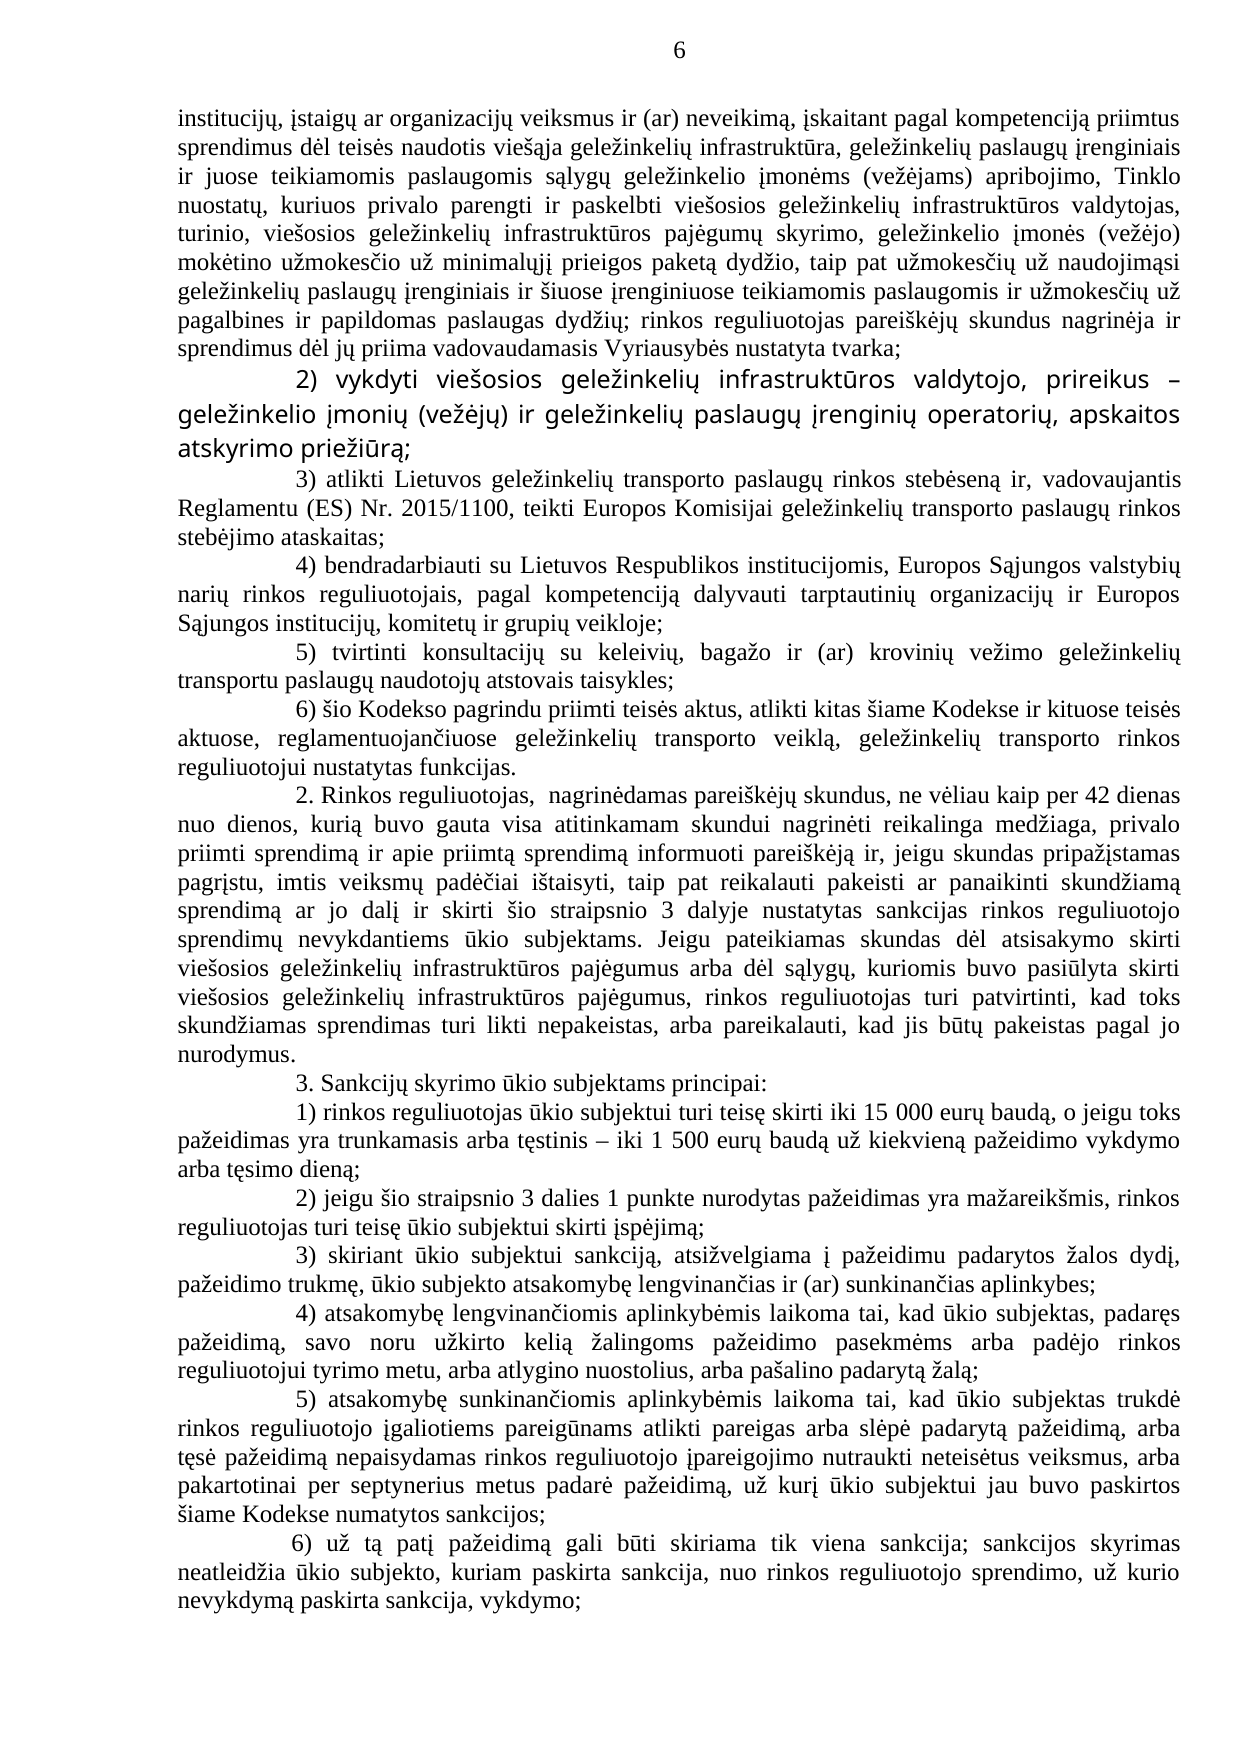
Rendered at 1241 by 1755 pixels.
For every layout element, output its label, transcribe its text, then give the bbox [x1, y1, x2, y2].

text 2) jeigu šio straipsnio 3 dalies 1 punkte nurodytas pažeidimas yra mažareikšmis, rinkos reguliuotojas turi teisę ūkio subjektui skirti įspėjimą; [177, 1183, 1181, 1241]
text 4) bendradarbiauti su Lietuvos Respublikos institucijomis, Europos Sąjungos valstybių narių rinkos reguliuotojais, pagal kompetenciją dalyvauti tarptautinių organizacijų ir Europos Sąjungos institucijų, komitetų ir grupių veikloje; [177, 551, 1181, 637]
text 5) atsakomybę sunkinančiomis aplinkybėmis laikoma tai, kad ūkio subjektas trukdė rinkos reguliuotojo įgaliotiems pareigūnams atlikti pareigas arba slėpė padarytą pažeidimą, arba tęsė pažeidimą nepaisydamas rinkos reguliuotojo įpareigojimo nutraukti neteisėtus veiksmus, arba pakartotinai per septynerius metus padarė pažeidimą, už kurį ūkio subjektui jau buvo paskirtos šiame Kodekse numatytos sankcijos; [177, 1384, 1181, 1528]
text 3. Sankcijų skyrimo ūkio subjektams principai: [177, 1068, 1181, 1097]
text 3) atlikti Lietuvos geležinkelių transporto paslaugų rinkos stebėseną ir, vadovaujantis Reglamentu (ES) Nr. 2015/1100, teikti Europos Komisijai geležinkelių transporto paslaugų rinkos stebėjimo ataskaitas; [177, 464, 1181, 551]
text 2) vykdyti viešosios geležinkelių infrastruktūros valdytojo, prireikus – geležinkelio įmonių (vežėjų) ir geležinkelių paslaugų įrenginių operatorių, apskaitos atskyrimo priežiūrą; [177, 362, 1181, 464]
text 2. Rinkos reguliuotojas, nagrinėdamas pareiškėjų skundus, ne vėliau kaip per 42 dienas nuo dienos, kurią buvo gauta visa atitinkamam skundui nagrinėti reikalinga medžiaga, privalo priimti sprendimą ir apie priimtą sprendimą informuoti pareiškėją ir, jeigu skundas pripažįstamas pagrįstu, imtis veiksmų padėčiai ištaisyti, taip pat reikalauti pakeisti ar panaikinti skundžiamą sprendimą ar jo dalį ir skirti šio straipsnio 3 dalyje nustatytas sankcijas rinkos reguliuotojo sprendimų nevykdantiems ūkio subjektams. Jeigu pateikiamas skundas dėl atsisakymo skirti viešosios geležinkelių infrastruktūros pajėgumus arba dėl sąlygų, kuriomis buvo pasiūlyta skirti viešosios geležinkelių infrastruktūros pajėgumus, rinkos reguliuotojas turi patvirtinti, kad toks skundžiamas sprendimas turi likti nepakeistas, arba pareikalauti, kad jis būtų pakeistas pagal jo nurodymus. [177, 781, 1181, 1068]
text 6) šio Kodekso pagrindu priimti teisės aktus, atlikti kitas šiame Kodekse ir kituose teisės aktuose, reglamentuojančiuose geležinkelių transporto veiklą, geležinkelių transporto rinkos reguliuotojui nustatytas funkcijas. [177, 694, 1181, 781]
text 4) atsakomybę lengvinančiomis aplinkybėmis laikoma tai, kad ūkio subjektas, padaręs pažeidimą, savo noru užkirto kelią žalingoms pažeidimo pasekmėms arba padėjo rinkos reguliuotojui tyrimo metu, arba atlygino nuostolius, arba pašalino padarytą žalą; [177, 1298, 1181, 1384]
text 1) rinkos reguliuotojas ūkio subjektui turi teisę skirti iki 15 000 eurų baudą, o jeigu toks pažeidimas yra trunkamasis arba tęstinis – iki 1 500 eurų baudą už kiekvieną pažeidimo vykdymo arba tęsimo dieną; [177, 1097, 1181, 1183]
text 6) už tą patį pažeidimą gali būti skiriama tik viena sankcija; sankcijos skyrimas neatleidžia ūkio subjekto, kuriam paskirta sankcija, nuo rinkos reguliuotojo sprendimo, už kurio nevykdymą paskirta sankcija, vykdymo; [177, 1528, 1181, 1614]
text institucijų, įstaigų ar organizacijų veiksmus ir (ar) neveikimą, įskaitant pagal kompetenciją priimtus sprendimus dėl teisės naudotis viešąja geležinkelių infrastruktūra, geležinkelių paslaugų įrenginiais ir juose teikiamomis paslaugomis sąlygų geležinkelio įmonėms (vežėjams) apribojimo, Tinklo nuostatų, kuriuos privalo parengti ir paskelbti viešosios geležinkelių infrastruktūros valdytojas, turinio, viešosios geležinkelių infrastruktūros pajėgumų skyrimo, geležinkelio įmonės (vežėjo) mokėtino užmokesčio už minimalųjį prieigos paketą dydžio, taip pat užmokesčių už naudojimąsi geležinkelių paslaugų įrenginiais ir šiuose įrenginiuose teikiamomis paslaugomis ir užmokesčių už pagalbines ir papildomas paslaugas dydžių; rinkos reguliuotojas pareiškėjų skundus nagrinėja ir sprendimus dėl jų priima vadovaudamasis Vyriausybės nustatyta tvarka; [177, 103, 1181, 362]
text 5) tvirtinti konsultacijų su keleivių, bagažo ir (ar) krovinių vežimo geležinkelių transportu paslaugų naudotojų atstovais taisykles; [177, 637, 1181, 694]
text 3) skiriant ūkio subjektui sankciją, atsižvelgiama į pažeidimu padarytos žalos dydį, pažeidimo trukmę, ūkio subjekto atsakomybę lengvinančias ir (ar) sunkinančias aplinkybes; [177, 1241, 1181, 1298]
